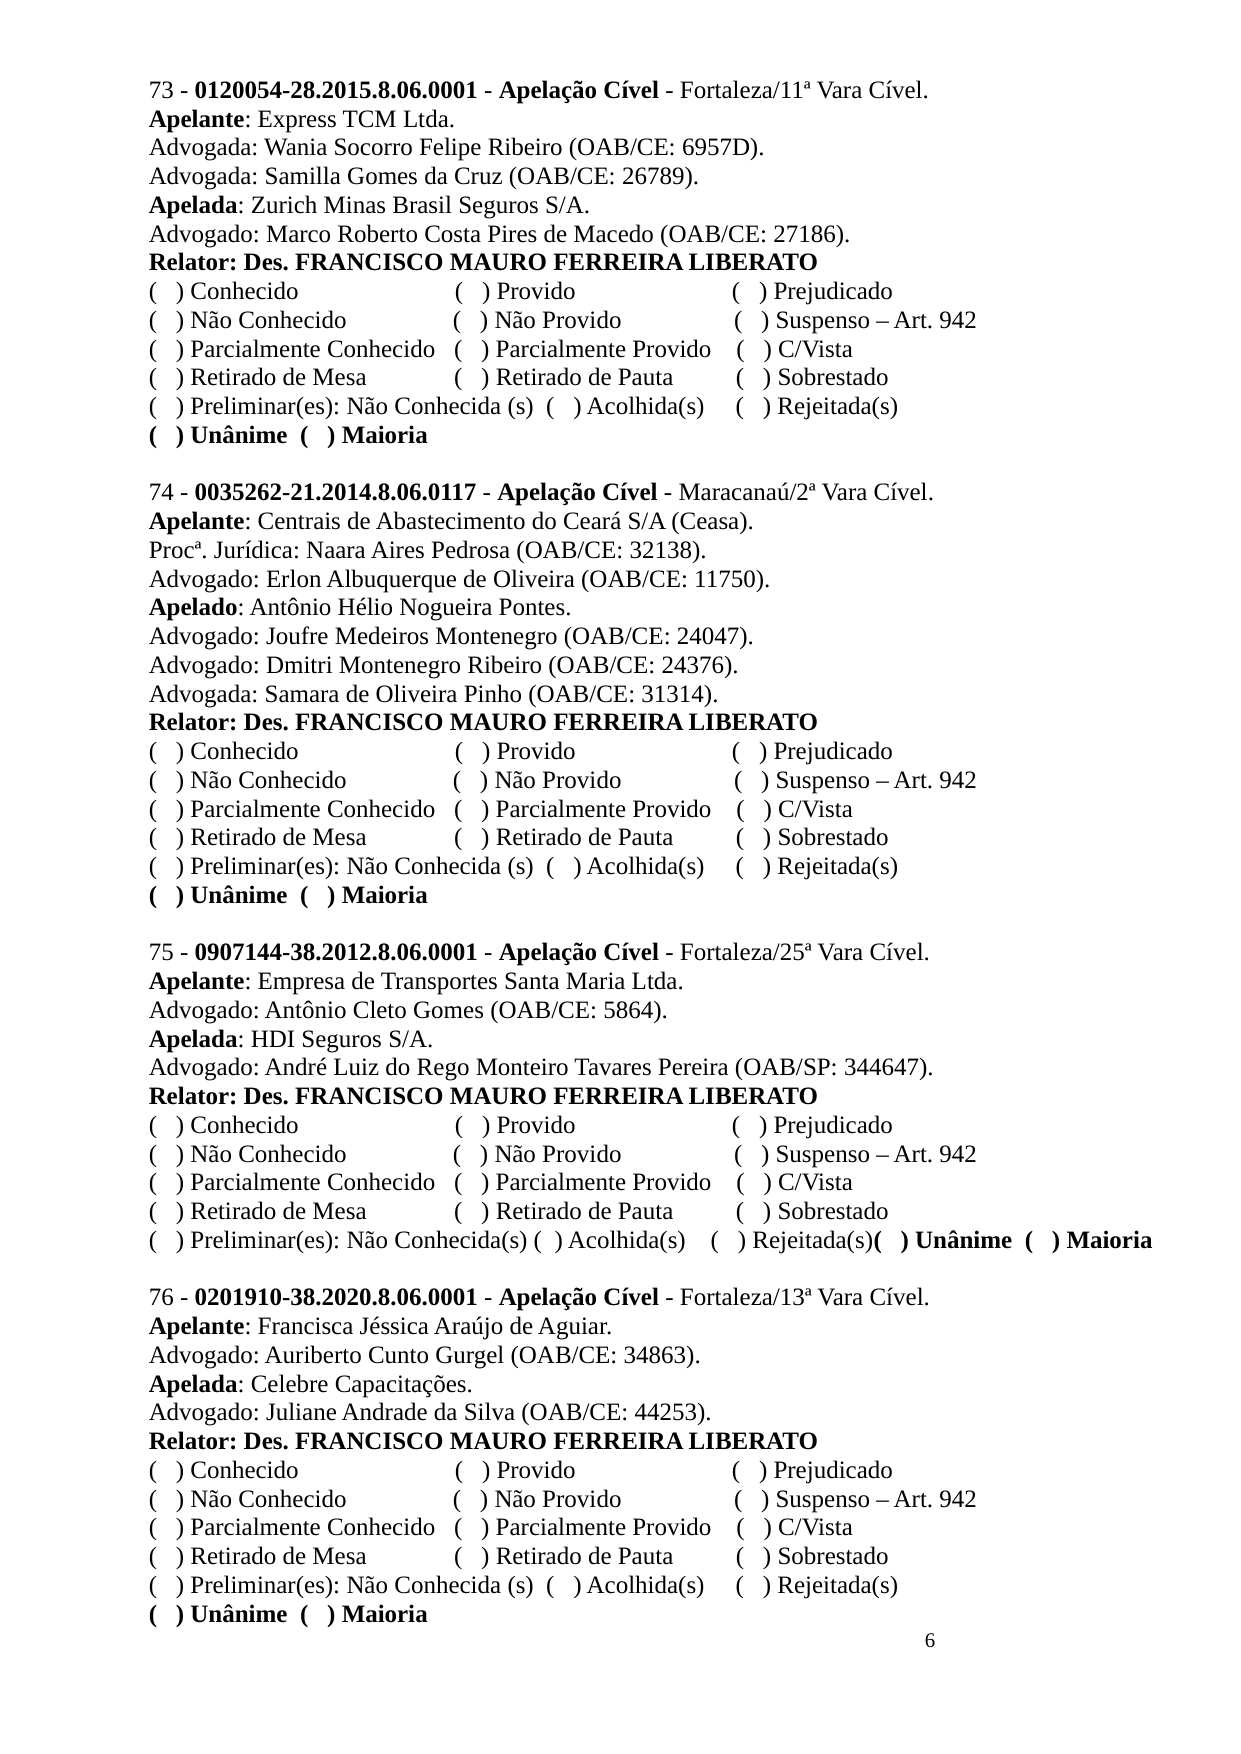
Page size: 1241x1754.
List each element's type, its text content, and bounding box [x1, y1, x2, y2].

text Relator: Des. FRANCISCO MAURO FERREIRA LIBERATO [148, 707, 1141, 736]
text ( ) Retirado de Mesa ( ) Retirado de Pauta ( ) Sobrestado [148, 362, 1158, 391]
text Advogada: Wania Socorro Felipe Ribeiro (OAB/CE: 6957D). [148, 132, 1141, 161]
text Advogado: Juliane Andrade da Silva (OAB/CE: 44253). [148, 1397, 1141, 1426]
text Advogada: Samilla Gomes da Cruz (OAB/CE: 26789). [148, 161, 1141, 190]
text Apelante: Centrais de Abastecimento do Ceará S/A (Ceasa). [148, 506, 1141, 535]
text ( ) Parcialmente Conhecido ( ) Parcialmente Provido ( ) C/Vista [148, 1167, 1158, 1196]
text Apelada: HDI Seguros S/A. [148, 1024, 1141, 1052]
text ( ) Parcialmente Conhecido ( ) Parcialmente Provido ( ) C/Vista [148, 794, 1158, 822]
text ( ) Unânime ( ) Maioria [148, 420, 1158, 449]
text ( ) Preliminar(es): Não Conhecida (s) ( ) Acolhida(s) ( ) Rejeitada(s) [148, 851, 1158, 880]
text ( ) Preliminar(es): Não Conhecida (s) ( ) Acolhida(s) ( ) Rejeitada(s) [148, 1570, 1158, 1599]
text Apelado: Antônio Hélio Nogueira Pontes. [148, 592, 1141, 621]
text 75 - 0907144-38.2012.8.06.0001 - Apelação Cível - Fortaleza/25ª Vara Cível. [148, 937, 1141, 966]
text ( ) Não Conhecido ( ) Não Provido ( ) Suspenso – Art. 942 [148, 765, 1158, 794]
text ( ) Conhecido ( ) Provido ( ) Prejudicado [148, 1455, 1141, 1484]
text Apelante: Empresa de Transportes Santa Maria Ltda. [148, 966, 1141, 995]
text ( ) Parcialmente Conhecido ( ) Parcialmente Provido ( ) C/Vista [148, 334, 1158, 362]
text Procª. Jurídica: Naara Aires Pedrosa (OAB/CE: 32138). [148, 535, 1141, 564]
text ( ) Não Conhecido ( ) Não Provido ( ) Suspenso – Art. 942 [148, 1484, 1158, 1512]
text Advogado: Auriberto Cunto Gurgel (OAB/CE: 34863). [148, 1340, 1141, 1369]
text ( ) Unânime ( ) Maioria [148, 1599, 1158, 1627]
text 76 - 0201910-38.2020.8.06.0001 - Apelação Cível - Fortaleza/13ª Vara Cível. [148, 1282, 1141, 1311]
text ( ) Conhecido ( ) Provido ( ) Prejudicado [148, 276, 1141, 305]
text Relator: Des. FRANCISCO MAURO FERREIRA LIBERATO [148, 1426, 1141, 1455]
text ( ) Não Conhecido ( ) Não Provido ( ) Suspenso – Art. 942 [148, 1139, 1158, 1167]
text Apelada: Celebre Capacitações. [148, 1369, 1141, 1397]
text Relator: Des. FRANCISCO MAURO FERREIRA LIBERATO [148, 1081, 1141, 1110]
text Advogado: Antônio Cleto Gomes (OAB/CE: 5864). [148, 995, 1141, 1024]
text ( ) Preliminar(es): Não Conhecida (s) ( ) Acolhida(s) ( ) Rejeitada(s) [148, 391, 1158, 420]
text ( ) Não Conhecido ( ) Não Provido ( ) Suspenso – Art. 942 [148, 305, 1158, 334]
text ( ) Retirado de Mesa ( ) Retirado de Pauta ( ) Sobrestado [148, 822, 1158, 851]
text ( ) Retirado de Mesa ( ) Retirado de Pauta ( ) Sobrestado [148, 1541, 1158, 1570]
text Apelante: Express TCM Ltda. [148, 104, 1141, 132]
text 74 - 0035262-21.2014.8.06.0117 - Apelação Cível - Maracanaú/2ª Vara Cível. [148, 477, 1141, 506]
text Advogado: Erlon Albuquerque de Oliveira (OAB/CE: 11750). [148, 564, 1141, 592]
text ( ) Preliminar(es): Não Conhecida(s) ( ) Acolhida(s) ( ) Rejeitada(s)( ) Unânime ( ) Maioria [148, 1225, 1158, 1254]
text ( ) Conhecido ( ) Provido ( ) Prejudicado [148, 1110, 1141, 1139]
text ( ) Unânime ( ) Maioria [148, 880, 1158, 909]
text Advogado: Marco Roberto Costa Pires de Macedo (OAB/CE: 27186). [148, 219, 1141, 247]
text Apelante: Francisca Jéssica Araújo de Aguiar. [148, 1311, 1141, 1340]
text Advogado: André Luiz do Rego Monteiro Tavares Pereira (OAB/SP: 344647). [148, 1052, 1141, 1081]
text ( ) Conhecido ( ) Provido ( ) Prejudicado [148, 736, 1141, 765]
text Advogada: Samara de Oliveira Pinho (OAB/CE: 31314). [148, 679, 1141, 707]
text Relator: Des. FRANCISCO MAURO FERREIRA LIBERATO [148, 247, 1141, 276]
text ( ) Parcialmente Conhecido ( ) Parcialmente Provido ( ) C/Vista [148, 1512, 1158, 1541]
text Advogado: Joufre Medeiros Montenegro (OAB/CE: 24047). [148, 621, 1141, 650]
text ( ) Retirado de Mesa ( ) Retirado de Pauta ( ) Sobrestado [148, 1196, 1158, 1225]
text Advogado: Dmitri Montenegro Ribeiro (OAB/CE: 24376). [148, 650, 1141, 679]
text Apelada: Zurich Minas Brasil Seguros S/A. [148, 190, 1141, 219]
text 73 - 0120054-28.2015.8.06.0001 - Apelação Cível - Fortaleza/11ª Vara Cível. [148, 75, 1141, 104]
